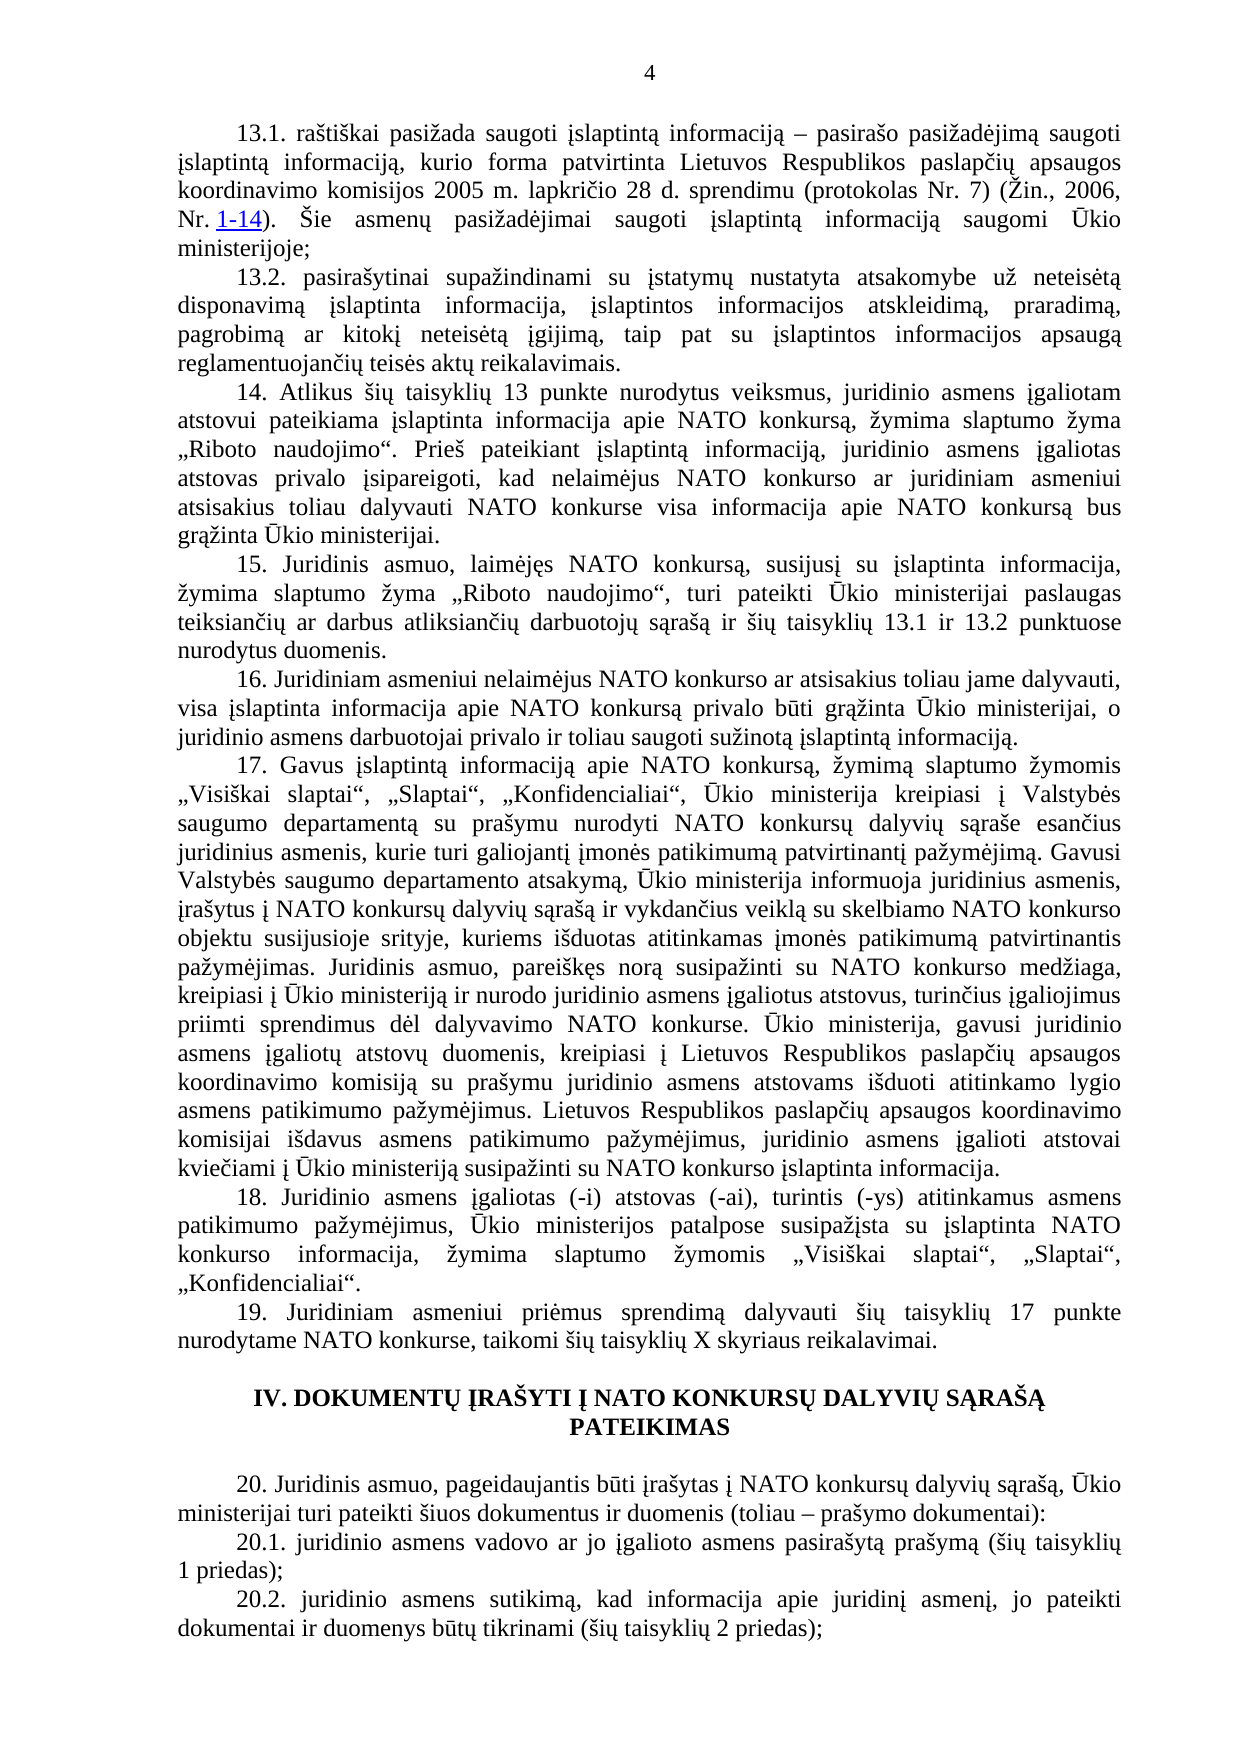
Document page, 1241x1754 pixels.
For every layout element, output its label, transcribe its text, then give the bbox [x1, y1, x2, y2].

text 20. Juridinis asmuo, pageidaujantis būti įrašytas į NATO konkursų dalyvių sąrašą, Ūkio ministerijai turi pateikti šiuos dokumentus ir duomenis (toliau – prašymo dokumentai): [177, 1469, 1122, 1527]
text 20.1. juridinio asmens vadovo ar jo įgalioto asmens pasirašytą prašymą (šių taisyklių 1 priedas); [177, 1527, 1122, 1584]
text 13.1. raštiškai pasižada saugoti įslaptintą informaciją – pasirašo pasižadėjimą saugoti įslaptintą informaciją, kurio forma patvirtinta Lietuvos Respublikos paslapčių apsaugos koordinavimo komisijos 2005 m. lapkričio 28 d. sprendimu (protokolas Nr. 7) (Žin., 2006, Nr. 1-14). Šie asmenų pasižadėjimai saugoti įslaptintą informaciją saugomi Ūkio ministerijoje; [177, 118, 1122, 262]
text 15. Juridinis asmuo, laimėjęs NATO konkursą, susijusį su įslaptinta informacija, žymima slaptumo žyma „Riboto naudojimo“, turi pateikti Ūkio ministerijai paslaugas teiksiančių ar darbus atliksiančių darbuotojų sąrašą ir šių taisyklių 13.1 ir 13.2 punktuose nurodytus duomenis. [177, 549, 1122, 664]
text IV. DOKUMENTŲ ĮRAŠYTI Į NATO KONKURSŲ DALYVIŲ SĄRAŠĄ PATEIKIMAS [177, 1383, 1122, 1441]
text 17. Gavus įslaptintą informaciją apie NATO konkursą, žymimą slaptumo žymomis „Visiškai slaptai“, „Slaptai“, „Konfidencialiai“, Ūkio ministerija kreipiasi į Valstybės saugumo departamentą su prašymu nurodyti NATO konkursų dalyvių sąraše esančius juridinius asmenis, kurie turi galiojantį įmonės patikimumą patvirtinantį pažymėjimą. Gavusi Valstybės saugumo departamento atsakymą, Ūkio ministerija informuoja juridinius asmenis, įrašytus į NATO konkursų dalyvių sąrašą ir vykdančius veiklą su skelbiamo NATO konkurso objektu susijusioje srityje, kuriems išduotas atitinkamas įmonės patikimumą patvirtinantis pažymėjimas. Juridinis asmuo, pareiškęs norą susipažinti su NATO konkurso medžiaga, kreipiasi į Ūkio ministeriją ir nurodo juridinio asmens įgaliotus atstovus, turinčius įgaliojimus priimti sprendimus dėl dalyvavimo NATO konkurse. Ūkio ministerija, gavusi juridinio asmens įgaliotų atstovų duomenis, kreipiasi į Lietuvos Respublikos paslapčių apsaugos koordinavimo komisiją su prašymu juridinio asmens atstovams išduoti atitinkamo lygio asmens patikimumo pažymėjimus. Lietuvos Respublikos paslapčių apsaugos koordinavimo komisijai išdavus asmens patikimumo pažymėjimus, juridinio asmens įgalioti atstovai kviečiami į Ūkio ministeriją susipažinti su NATO konkurso įslaptinta informacija. [177, 751, 1122, 1182]
text 13.2. pasirašytinai supažindinami su įstatymų nustatyta atsakomybe už neteisėtą disponavimą įslaptinta informacija, įslaptintos informacijos atskleidimą, praradimą, pagrobimą ar kitokį neteisėtą įgijimą, taip pat su įslaptintos informacijos apsaugą reglamentuojančių teisės aktų reikalavimais. [177, 262, 1122, 377]
text 16. Juridiniam asmeniui nelaimėjus NATO konkurso ar atsisakius toliau jame dalyvauti, visa įslaptinta informacija apie NATO konkursą privalo būti grąžinta Ūkio ministerijai, o juridinio asmens darbuotojai privalo ir toliau saugoti sužinotą įslaptintą informaciją. [177, 664, 1122, 751]
text 19. Juridiniam asmeniui priėmus sprendimą dalyvauti šių taisyklių 17 punkte nurodytame NATO konkurse, taikomi šių taisyklių X skyriaus reikalavimai. [177, 1297, 1122, 1354]
text 18. Juridinio asmens įgaliotas (-i) atstovas (-ai), turintis (-ys) atitinkamus asmens patikimumo pažymėjimus, Ūkio ministerijos patalpose susipažįsta su įslaptinta NATO konkurso informacija, žymima slaptumo žymomis „Visiškai slaptai“, „Slaptai“, „Konfidencialiai“. [177, 1182, 1122, 1297]
text 14. Atlikus šių taisyklių 13 punkte nurodytus veiksmus, juridinio asmens įgaliotam atstovui pateikiama įslaptinta informacija apie NATO konkursą, žymima slaptumo žyma „Riboto naudojimo“. Prieš pateikiant įslaptintą informaciją, juridinio asmens įgaliotas atstovas privalo įsipareigoti, kad nelaimėjus NATO konkurso ar juridiniam asmeniui atsisakius toliau dalyvauti NATO konkurse visa informacija apie NATO konkursą bus grąžinta Ūkio ministerijai. [177, 377, 1122, 549]
text 20.2. juridinio asmens sutikimą, kad informacija apie juridinį asmenį, jo pateikti dokumentai ir duomenys būtų tikrinami (šių taisyklių 2 priedas); [177, 1584, 1122, 1642]
